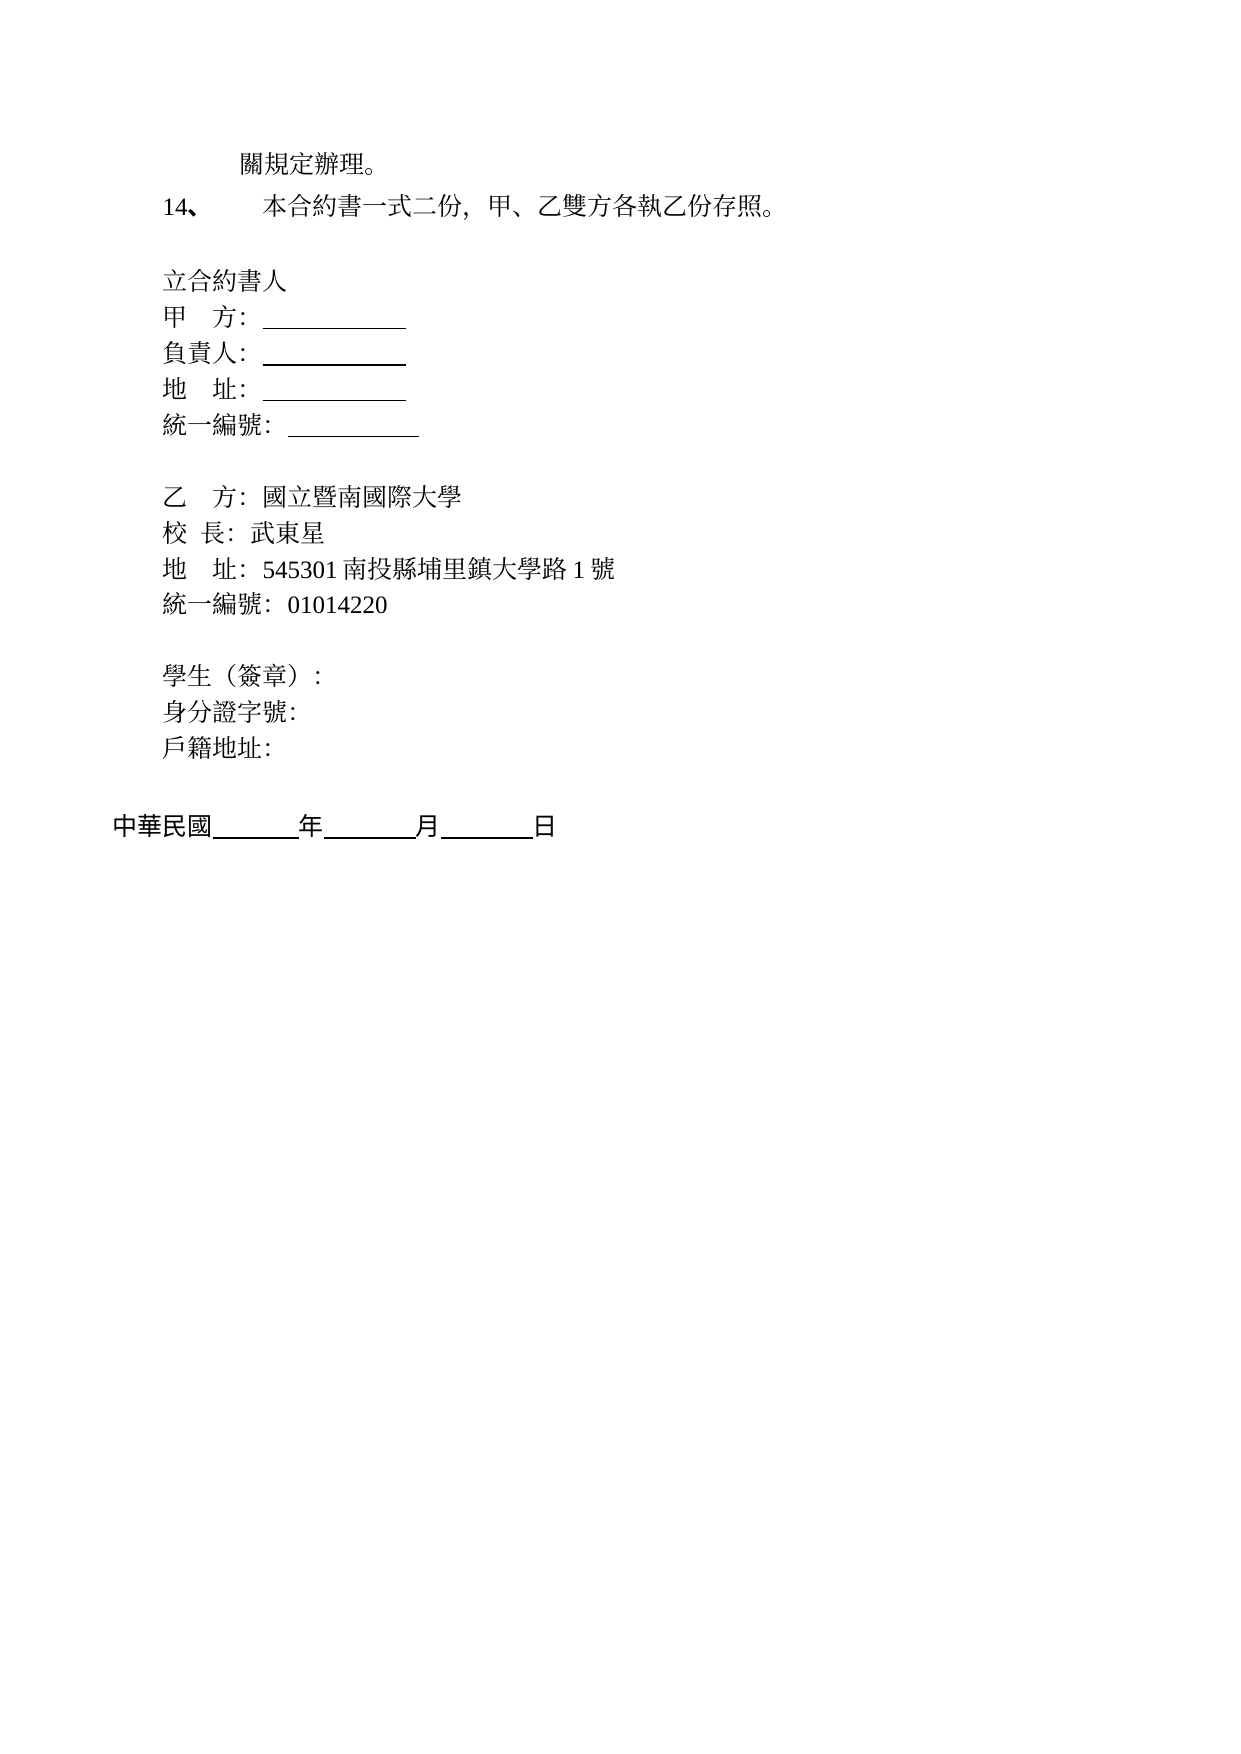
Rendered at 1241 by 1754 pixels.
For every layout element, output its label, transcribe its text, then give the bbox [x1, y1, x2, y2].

text 校 長：武東星 [162, 519, 1028, 547]
text 身分證字號： [162, 698, 1028, 727]
text 統一編號：01014220 [162, 591, 1028, 619]
text 地 址： [162, 375, 1028, 404]
list 關規定辦理。 [162, 150, 1125, 179]
text 負責人： [162, 339, 1028, 368]
text 戶籍地址： [162, 734, 1028, 763]
text 乙 方：國立暨南國際大學 [162, 483, 1028, 512]
text 統一編號： [162, 411, 1028, 440]
text 中華民國 年 月 日 [112, 806, 1128, 842]
text 甲 方： [162, 303, 1028, 332]
text 立合約書人 [162, 267, 1028, 296]
text 地 址：545301南投縣埔里鎮大學路1號 [162, 555, 1028, 583]
text 學生（簽章）： [162, 662, 1028, 691]
list 本合約書一式二份，甲、乙雙方各執乙份存照。 [162, 186, 1125, 222]
